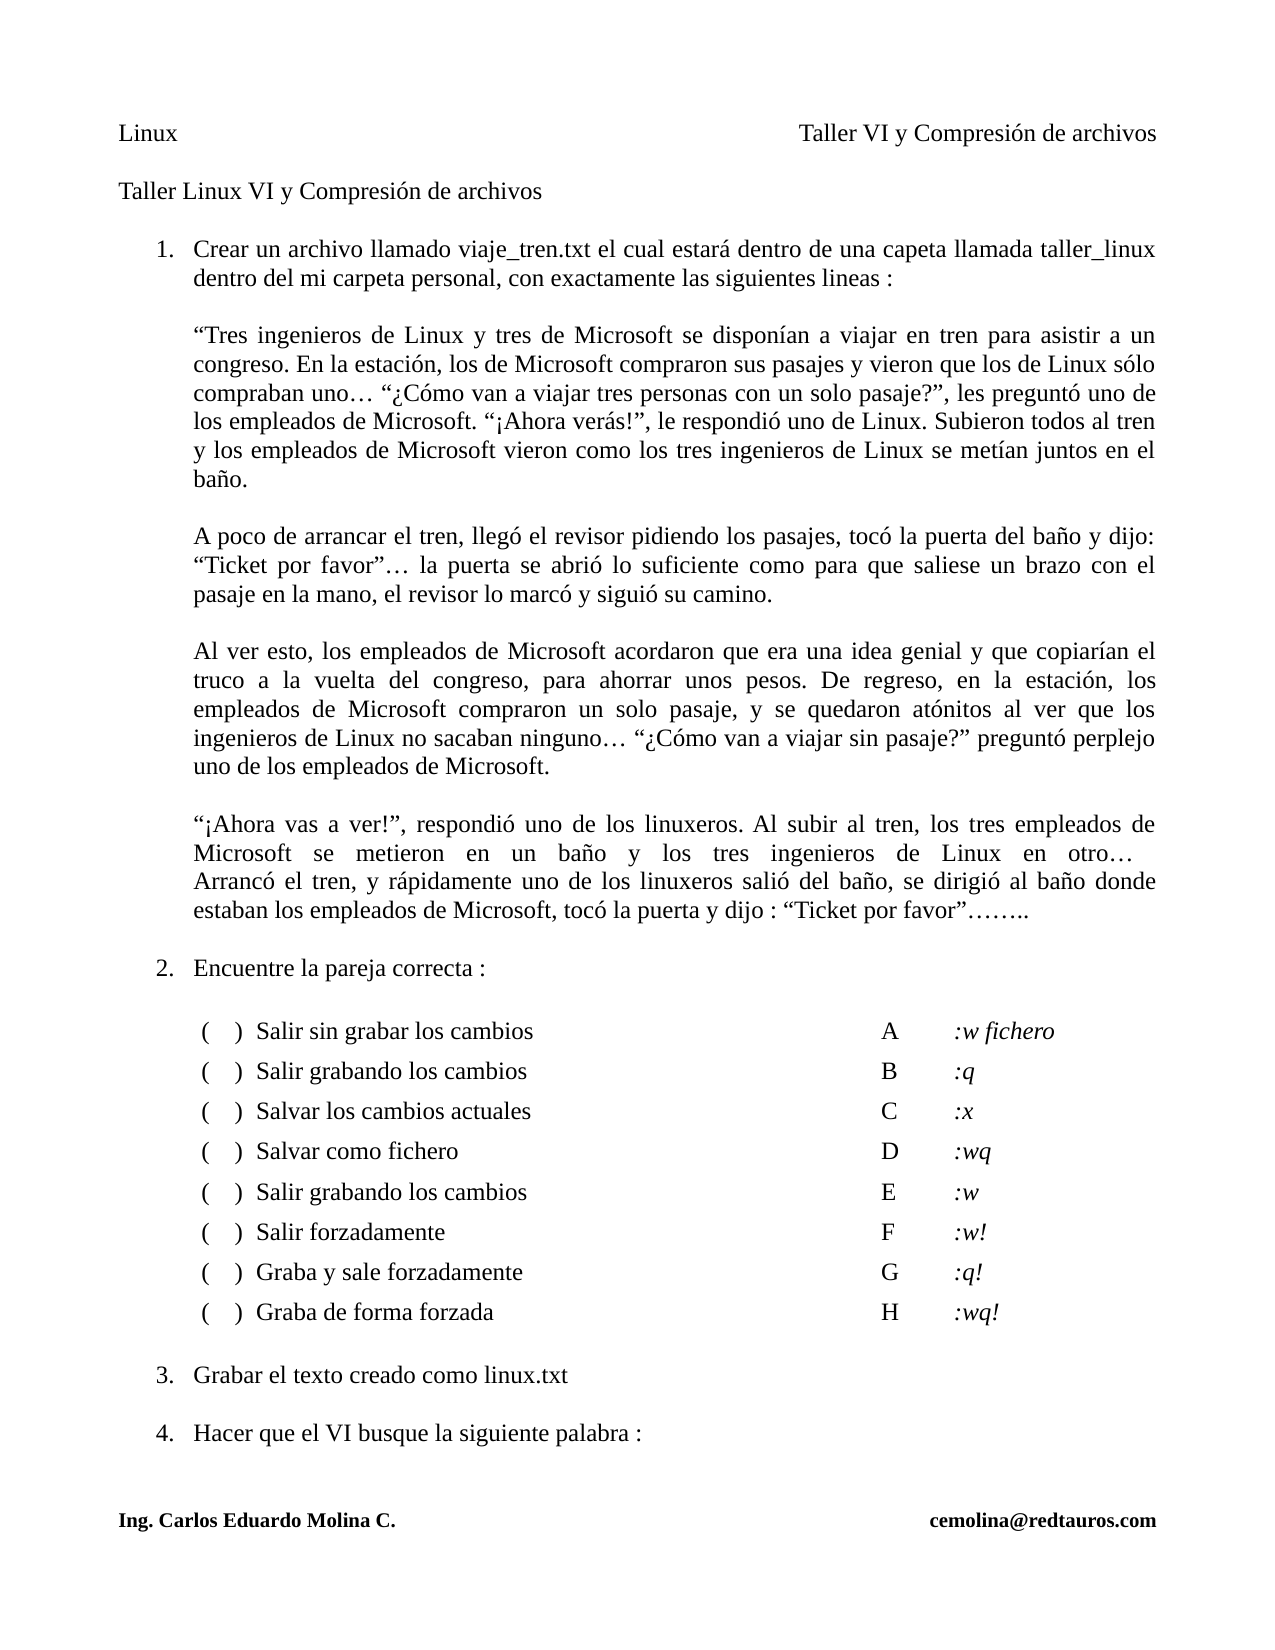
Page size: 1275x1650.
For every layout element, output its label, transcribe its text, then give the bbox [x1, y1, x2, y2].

table_cell :q! [948, 1251, 1157, 1292]
table_cell :w! [948, 1211, 1157, 1251]
table_cell Salvar los cambios actuales [250, 1091, 875, 1131]
list Encuentre la pareja correcta : [156, 953, 1157, 981]
table_cell ( ) [195, 1292, 250, 1332]
table_header ( ) [195, 1010, 250, 1050]
table_header :w fichero [948, 1010, 1157, 1050]
table_cell Salir grabando los cambios [250, 1050, 875, 1091]
table_cell F [875, 1211, 948, 1251]
table_cell :wq [948, 1131, 1157, 1171]
table_cell B [875, 1050, 948, 1091]
table_cell :q [948, 1050, 1157, 1091]
table_cell C [875, 1091, 948, 1131]
table_header A [875, 1010, 948, 1050]
text Taller Linux VI y Compresión de archivos [118, 176, 1157, 205]
table_cell :w [948, 1171, 1157, 1211]
table_cell E [875, 1171, 948, 1211]
table_cell H [875, 1292, 948, 1332]
table_cell Salir grabando los cambios [250, 1171, 875, 1211]
table_cell ( ) [195, 1211, 250, 1251]
table_cell G [875, 1251, 948, 1292]
table_cell ( ) [195, 1251, 250, 1292]
table_cell Graba y sale forzadamente [250, 1251, 875, 1292]
list Hacer que el VI busque la siguiente palabra : [156, 1418, 1157, 1447]
list “¡Ahora vas a ver!”, respondió uno de los linuxeros. Al subir al tren, los tres empleados de Microsoft se metieron en un baño y los tres ingenieros de Linux en otro… Arrancó el tren, y rápidamente uno de los linuxeros salió del baño, se dirigió al baño donde estaban los empleados de Microsoft, tocó la puerta y dijo : “Ticket por favor”…….. [156, 780, 1157, 924]
table_cell ( ) [195, 1171, 250, 1211]
table_cell :wq! [948, 1292, 1157, 1332]
list Crear un archivo llamado viaje_tren.txt el cual estará dentro de una capeta llamada taller_linux dentro del mi carpeta personal, con exactamente las siguientes lineas : [156, 234, 1157, 291]
table_cell Salir forzadamente [250, 1211, 875, 1251]
table_cell ( ) [195, 1091, 250, 1131]
table_cell ( ) [195, 1131, 250, 1171]
list “Tres ingenieros de Linux y tres de Microsoft se disponían a viajar en tren para asistir a un congreso. En la estación, los de Microsoft compraron sus pasajes y vieron que los de Linux sólo compraban uno… “¿Cómo van a viajar tres personas con un solo pasaje?”, les preguntó uno de los empleados de Microsoft. “¡Ahora verás!”, le respondió uno de Linux. Subieron todos al tren y los empleados de Microsoft vieron como los tres ingenieros de Linux se metían juntos en el baño. A poco de arrancar el tren, llegó el revisor pidiendo los pasajes, tocó la puerta del baño y dijo: “Ticket por favor”… la puerta se abrió lo suficiente como para que saliese un brazo con el pasaje en la mano, el revisor lo marcó y siguió su camino. [156, 320, 1157, 608]
list Grabar el texto creado como linux.txt [156, 1361, 1157, 1389]
table_cell Graba de forma forzada [250, 1292, 875, 1332]
table_cell D [875, 1131, 948, 1171]
table_cell Salvar como fichero [250, 1131, 875, 1171]
table_cell ( ) [195, 1050, 250, 1091]
list Al ver esto, los empleados de Microsoft acordaron que era una idea genial y que copiarían el truco a la vuelta del congreso, para ahorrar unos pesos. De regreso, en la estación, los empleados de Microsoft compraron un solo pasaje, y se quedaron atónitos al ver que los ingenieros de Linux no sacaban ninguno… “¿Cómo van a viajar sin pasaje?” preguntó perplejo uno de los empleados de Microsoft. [156, 608, 1157, 780]
table_cell :x [948, 1091, 1157, 1131]
table_header Salir sin grabar los cambios [250, 1010, 875, 1050]
